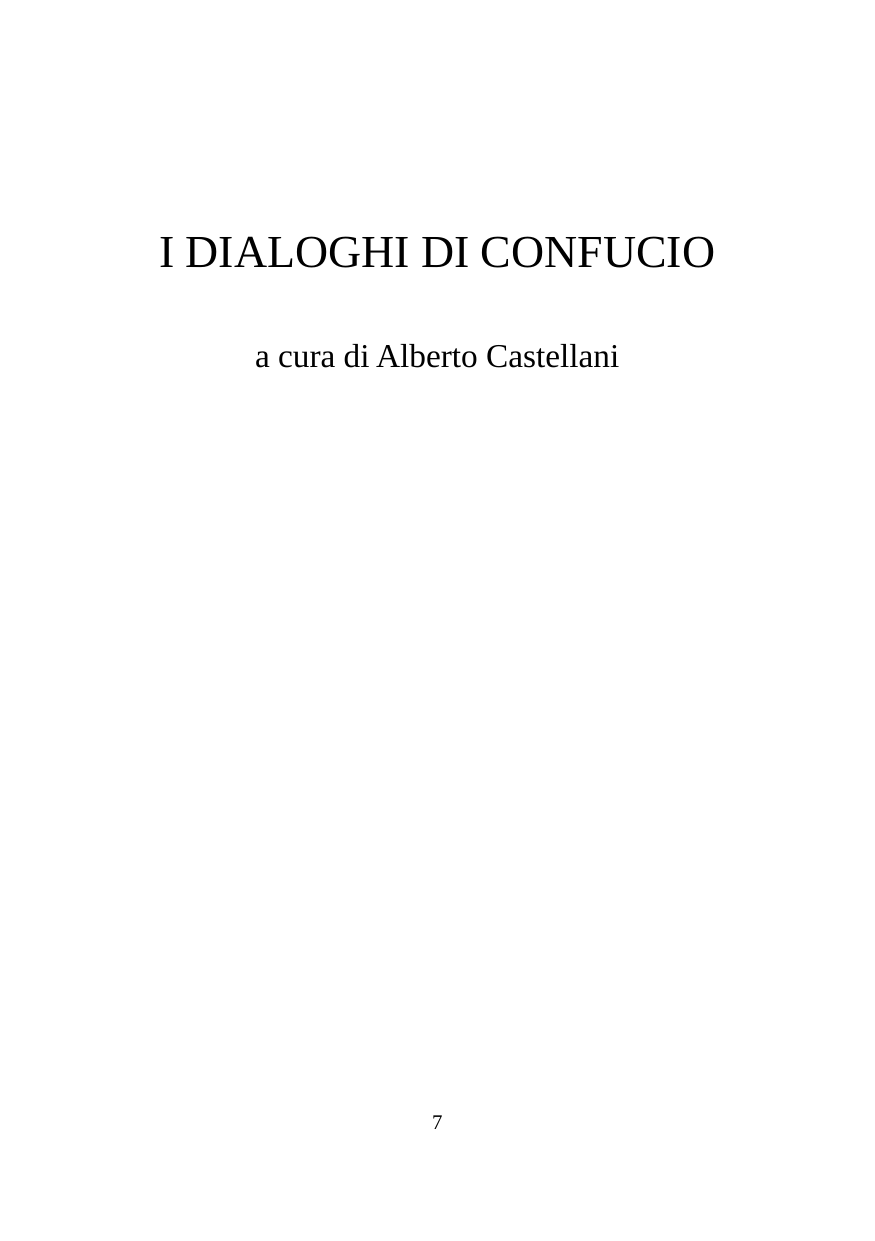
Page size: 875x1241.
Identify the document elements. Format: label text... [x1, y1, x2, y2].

text I DIALOGHI DI CONFUCIO [106, 224, 768, 277]
text a cura di Alberto Castellani [106, 336, 768, 374]
